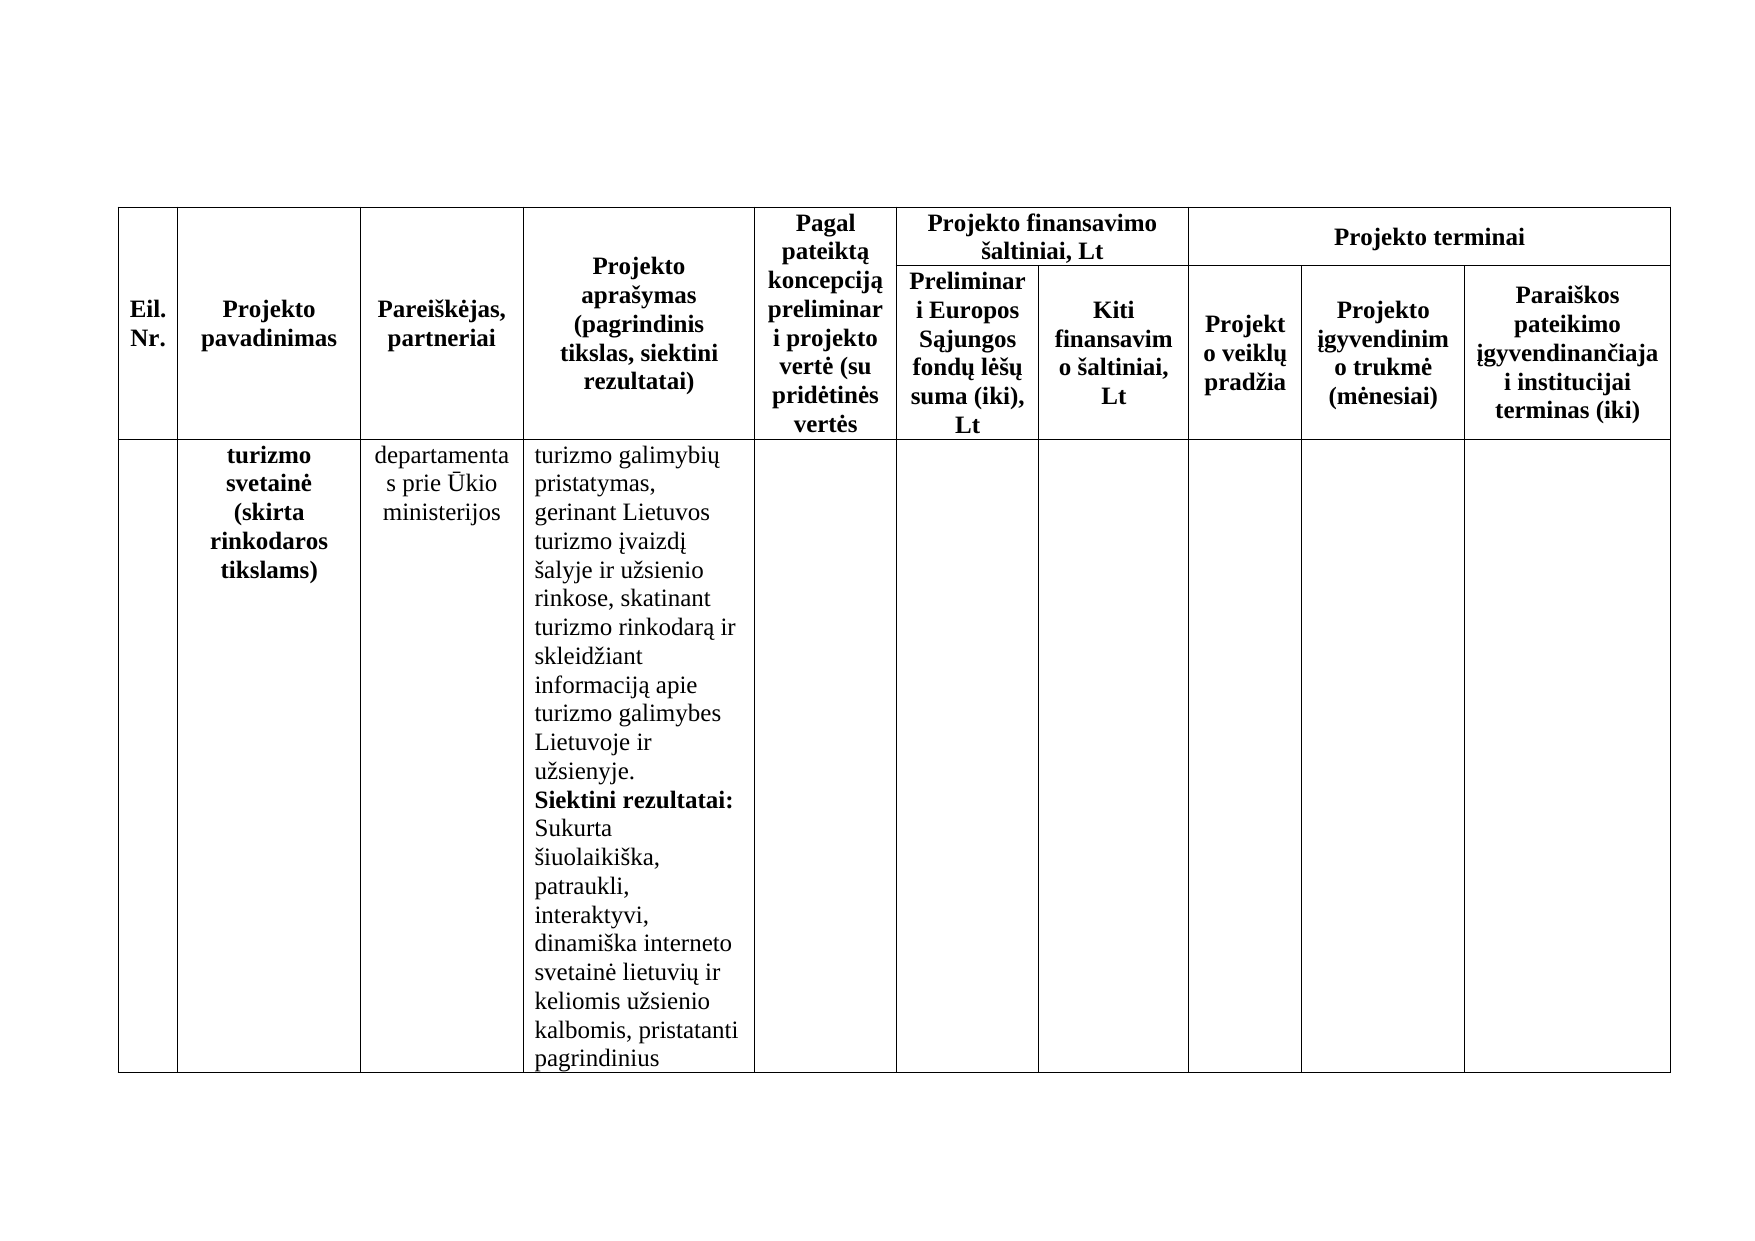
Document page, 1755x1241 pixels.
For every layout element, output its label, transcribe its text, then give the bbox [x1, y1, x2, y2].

table_cell Preliminari Europos Sąjungos fondų lėšų suma (iki), Lt [897, 266, 1038, 439]
table_header Projekto finansavimo šaltiniai, Lt [897, 208, 1188, 265]
table_cell Projekto įgyvendinimo trukmė (mėnesiai) [1302, 266, 1464, 439]
table_cell Kiti finansavimo šaltiniai, Lt [1039, 266, 1188, 439]
table_cell Projekto veiklų pradžia [1189, 266, 1301, 439]
table_cell departamentas prie Ūkio ministerijos [361, 440, 523, 1072]
table_cell 210 000 [755, 440, 896, 1072]
table_cell turizmo galimybių pristatymas, gerinant Lietuvos turizmo įvaizdį šalyje ir užsienio rinkose, skatinant turizmo rinkodarą ir skleidžiant informaciją apie turizmo galimybes Lietuvoje ir užsienyje. Siektini rezultatai: Sukurta šiuolaikiška, patraukli, interaktyvi, dinamiška interneto svetainė lietuvių ir keliomis užsienio kalbomis, pristatanti pagrindinius [524, 440, 754, 1072]
table_header Projekto pavadinimas [178, 208, 360, 439]
table_cell [897, 440, 1038, 1072]
table_cell [1039, 440, 1188, 1072]
table_header Pareiškėjas, partneriai [361, 208, 523, 439]
table_cell [119, 440, 177, 1072]
table_cell [1465, 440, 1670, 1072]
table_header Pagal pateiktą koncepciją preliminari projekto vertė (su pridėtinės vertės mokesčiu), Lt [755, 208, 896, 439]
table_cell turizmo svetainė (skirta rinkodaros tikslams) [178, 440, 360, 1072]
table_cell Paraiškos pateikimo įgyvendinančiajai institucijai terminas (iki) [1465, 266, 1670, 439]
table_header Projekto terminai [1189, 208, 1670, 265]
table_cell [1302, 440, 1464, 1072]
table_header Projekto aprašymas (pagrindinis tikslas, siektini rezultatai) [524, 208, 754, 439]
table_cell [1189, 440, 1301, 1072]
table_header Eil. Nr. [119, 208, 177, 439]
